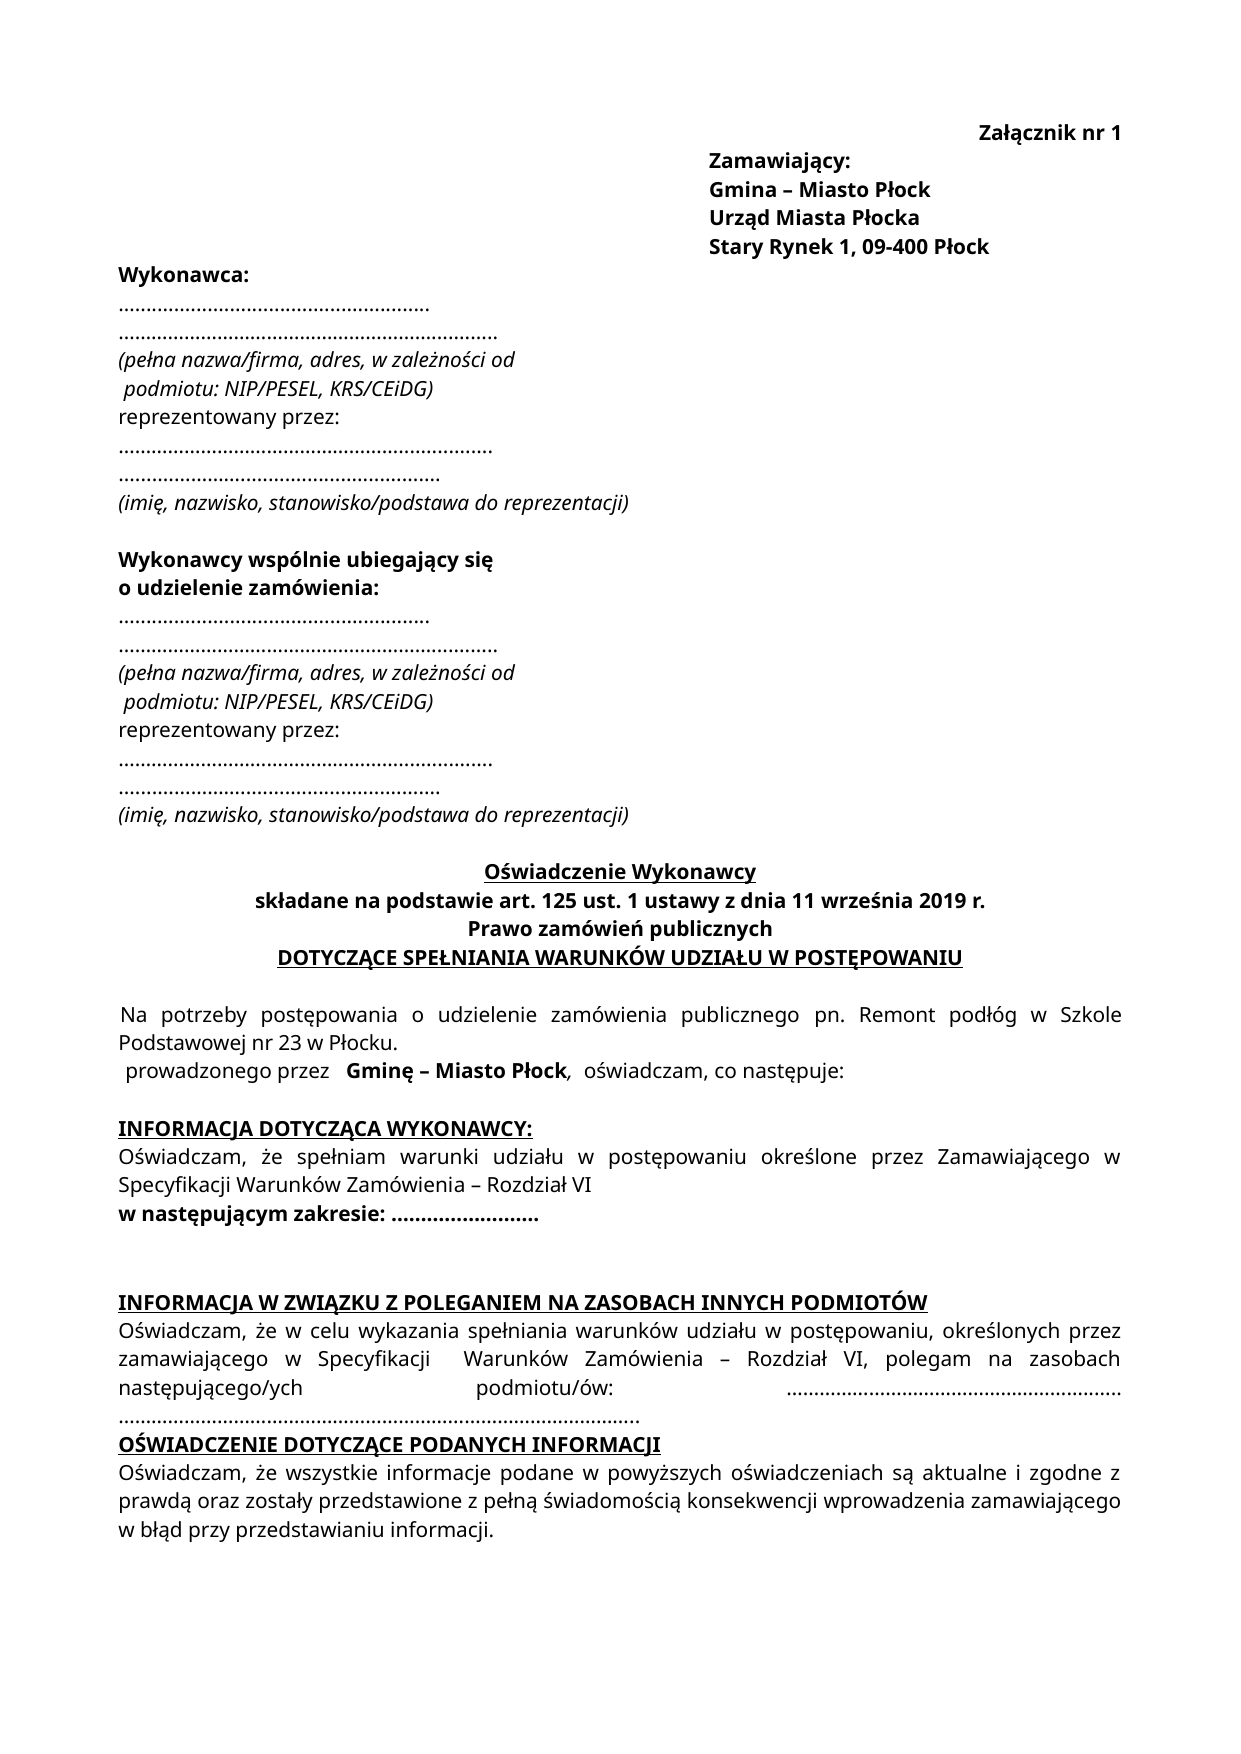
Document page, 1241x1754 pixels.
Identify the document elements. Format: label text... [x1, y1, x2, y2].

text Wykonawcy wspólnie ubiegający się [118, 545, 1122, 573]
text …………………………………………………............ [118, 317, 1122, 346]
text INFORMACJA W ZWIĄZKU Z POLEGANIEM NA ZASOBACH INNYCH PODMIOTÓW [118, 1288, 1122, 1316]
text Oświadczam, że w celu wykazania spełniania warunków udziału w postępowaniu, określonych przez zamawiającego w Specyfikacji Warunków Zamówienia – Rozdział VI, polegam na zasobach następującego/ych podmiotu/ów: ……………………………………………….......………………………………………………………………………………….. [118, 1316, 1122, 1430]
text Na potrzeby postępowania o udzielenie zamówienia publicznego pn. Remont podłóg w Szkole Podstawowej nr 23 w Płocku. [118, 1000, 1122, 1057]
text Oświadczam, że wszystkie informacje podane w powyższych oświadczeniach są aktualne i zgodne z prawdą oraz zostały przedstawione z pełną świadomością konsekwencji wprowadzenia zamawiającego w błąd przy przedstawianiu informacji. [118, 1458, 1122, 1543]
text (pełna nazwa/firma, adres, w zależności od [118, 346, 1122, 374]
text .............……….................................... [118, 772, 1122, 801]
text w następującym zakresie: ……………………. [118, 1199, 1122, 1227]
text Gmina – Miasto Płock [118, 175, 1122, 203]
text .............……….................................... [118, 459, 1122, 488]
text OŚWIADCZENIE DOTYCZĄCE PODANYCH INFORMACJI [118, 1430, 1122, 1458]
text Wykonawca: [118, 260, 1122, 289]
text DOTYCZĄCE SPEŁNIANIA WARUNKÓW UDZIAŁU W POSTĘPOWANIU [118, 943, 1122, 971]
text Zamawiający: [118, 147, 1122, 175]
text (imię, nazwisko, stanowisko/podstawa do reprezentacji) [118, 801, 1122, 829]
text o udzielenie zamówienia: [118, 573, 1122, 602]
text Urząd Miasta Płocka [118, 203, 1122, 232]
text składane na podstawie art. 125 ust. 1 ustawy z dnia 11 września 2019 r. [118, 886, 1122, 914]
text (pełna nazwa/firma, adres, w zależności od [118, 658, 1122, 687]
text …..................................................... [118, 602, 1122, 630]
text (imię, nazwisko, stanowisko/podstawa do reprezentacji) [118, 488, 1122, 516]
text reprezentowany przez: [118, 402, 1122, 431]
text Stary Rynek 1, 09-400 Płock [118, 232, 1122, 260]
text INFORMACJA DOTYCZĄCA WYKONAWCY: [118, 1114, 1122, 1142]
text podmiotu: NIP/PESEL, KRS/CEiDG) [118, 374, 1122, 402]
text Oświadczenie Wykonawcy [118, 857, 1122, 886]
text Załącznik nr 1 [118, 118, 1122, 147]
text prowadzonego przez Gminę – Miasto Płock, oświadczam, co następuje: [118, 1057, 1122, 1085]
text Oświadczam, że spełniam warunki udziału w postępowaniu określone przez Zamawiającego w Specyfikacji Warunków Zamówienia – Rozdział VI [118, 1142, 1122, 1199]
text podmiotu: NIP/PESEL, KRS/CEiDG) [118, 687, 1122, 715]
text reprezentowany przez: [118, 715, 1122, 744]
text …..................................................... [118, 289, 1122, 317]
text ……………………………………………................. [118, 431, 1122, 459]
text ……………………………………………................. [118, 744, 1122, 772]
text …………………………………………………............ [118, 630, 1122, 658]
text Prawo zamówień publicznych [118, 914, 1122, 943]
